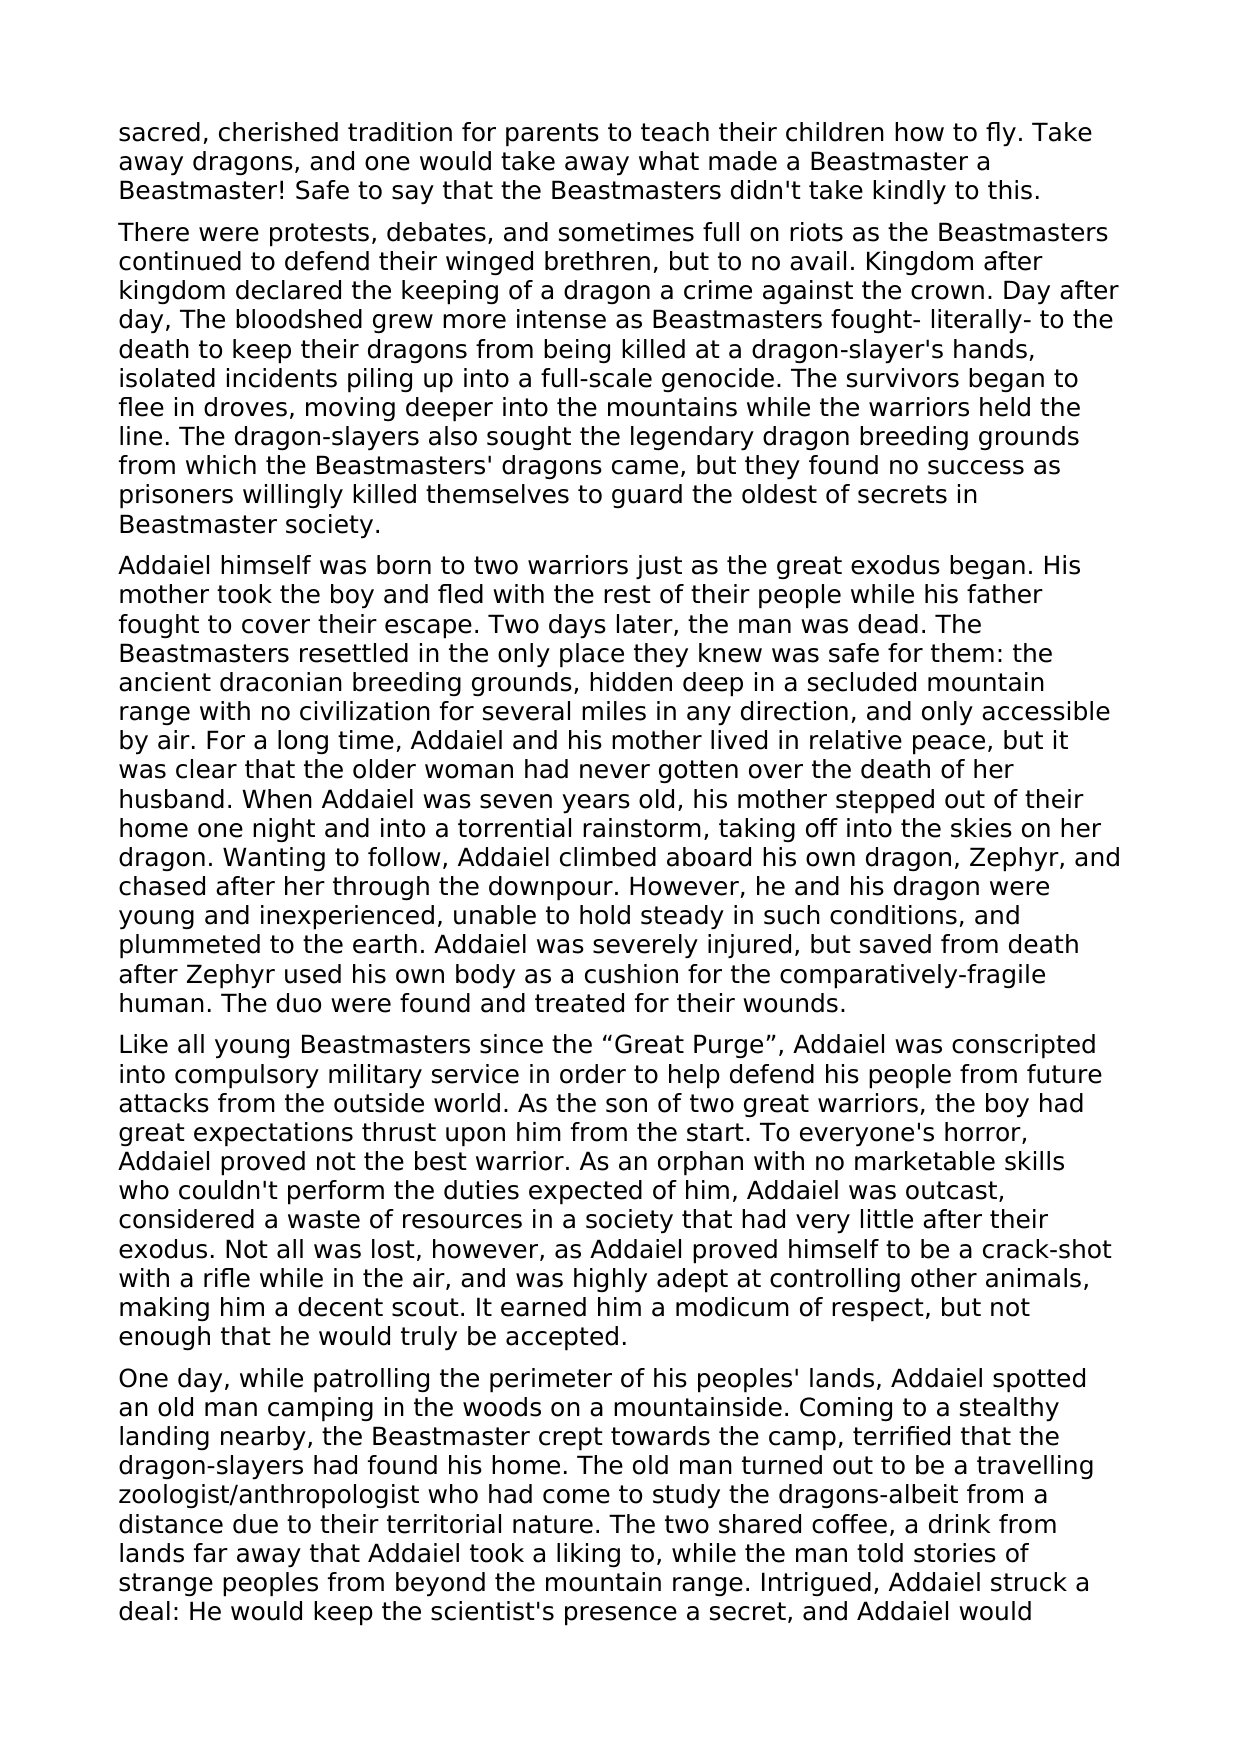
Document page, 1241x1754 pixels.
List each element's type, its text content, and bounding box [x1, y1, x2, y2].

text sacred, cherished tradition for parents to teach their children how to fly. Take away dragons, and one would take away what made a Beastmaster a Beastmaster! Safe to say that the Beastmasters didn't take kindly to this. [118, 118, 1122, 206]
text One day, while patrolling the perimeter of his peoples' lands, Addaiel spotted an old man camping in the woods on a mountainside. Coming to a stealthy landing nearby, the Beastmaster crept towards the camp, terrified that the dragon-slayers had found his home. The old man turned out to be a travelling zoologist/anthropologist who had come to study the dragons-albeit from a distance due to their territorial nature. The two shared coffee, a drink from lands far away that Addaiel took a liking to, while the man told stories of strange peoples from beyond the mountain range. Intrigued, Addaiel struck a deal: He would keep the scientist's presence a secret, and Addaiel would [118, 1364, 1122, 1626]
text There were protests, debates, and sometimes full on riots as the Beastmasters continued to defend their winged brethren, but to no avail. Kingdom after kingdom declared the keeping of a dragon a crime against the crown. Day after day, The bloodshed grew more intense as Beastmasters fought- literally- to the death to keep their dragons from being killed at a dragon-slayer's hands, isolated incidents piling up into a full-scale genocide. The survivors began to flee in droves, moving deeper into the mountains while the warriors held the line. The dragon-slayers also sought the legendary dragon breeding grounds from which the Beastmasters' dragons came, but they found no success as prisoners willingly killed themselves to guard the oldest of secrets in Beastmaster society. [118, 218, 1122, 539]
text Addaiel himself was born to two warriors just as the great exodus began. His mother took the boy and fled with the rest of their people while his father fought to cover their escape. Two days later, the man was dead. The Beastmasters resettled in the only place they knew was safe for them: the ancient draconian breeding grounds, hidden deep in a secluded mountain range with no civilization for several miles in any direction, and only accessible by air. For a long time, Addaiel and his mother lived in relative peace, but it was clear that the older woman had never gotten over the death of her husband. When Addaiel was seven years old, his mother stepped out of their home one night and into a torrential rainstorm, taking off into the skies on her dragon. Wanting to follow, Addaiel climbed aboard his own dragon, Zephyr, and chased after her through the downpour. However, he and his dragon were young and inexperienced, unable to hold steady in such conditions, and plummeted to the earth. Addaiel was severely injured, but saved from death after Zephyr used his own body as a cushion for the comparatively-fragile human. The duo were found and treated for their wounds. [118, 551, 1122, 1018]
text Like all young Beastmasters since the “Great Purge”, Addaiel was conscripted into compulsory military service in order to help defend his people from future attacks from the outside world. As the son of two great warriors, the boy had great expectations thrust upon him from the start. To everyone's horror, Addaiel proved not the best warrior. As an orphan with no marketable skills who couldn't perform the duties expected of him, Addaiel was outcast, considered a waste of resources in a society that had very little after their exodus. Not all was lost, however, as Addaiel proved himself to be a crack-shot with a rifle while in the air, and was highly adept at controlling other animals, making him a decent scout. It earned him a modicum of respect, but not enough that he would truly be accepted. [118, 1031, 1122, 1351]
